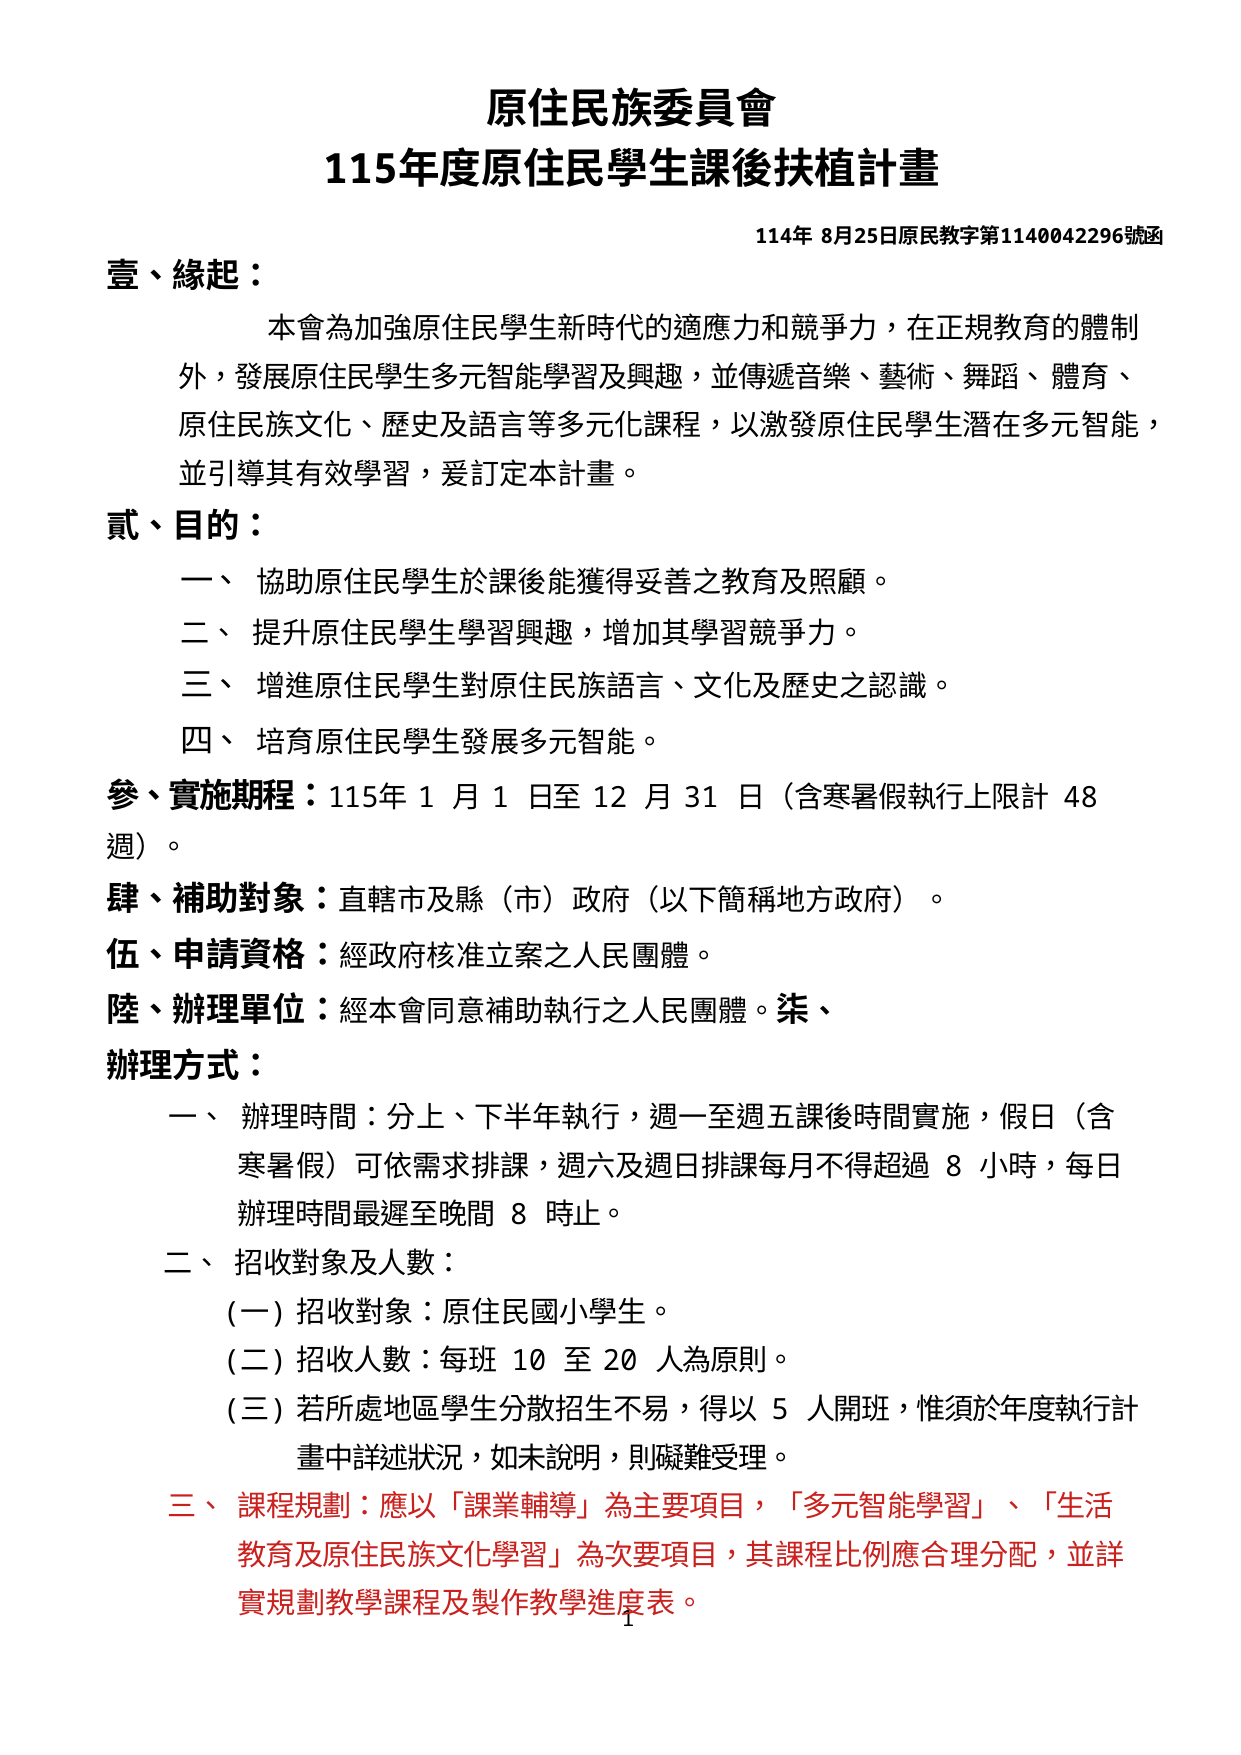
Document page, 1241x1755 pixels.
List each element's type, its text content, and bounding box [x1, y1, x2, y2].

text 三、 增進原住民學生對原住民族語言、文化及歷史之認識。 [180, 658, 1030, 706]
text 二、 招收對象及人數： [134, 1240, 1166, 1282]
list 招收人數：每班 10 至 20 人為原則。 [223, 1337, 1166, 1379]
text 本會為加強原住民學生新時代的適應力和競爭力，在正規教育的體制外，發展原住民學生多元智能學習及興趣，並傳遞音樂、藝術、舞蹈、體育、原住民族文化、歷史及語言等多元化課程，以激發原住民學生潛在多元智能，並引導其有效學習，爰訂定本計畫。 [75, 304, 1139, 493]
text 一、 協助原住民學生於課後能獲得妥善之教育及照顧。 [180, 554, 986, 602]
text 三、 課程規劃：應以「課業輔導」為主要項目，「多元智能學習」、「生活教育及原住民族文化學習」為次要項目，其課程比例應合理分配，並詳實規劃教學課程及製作教學進度表。 [168, 1483, 1132, 1622]
text 壹、緣起： [106, 249, 1166, 297]
list 若所處地區學生分散招生不易，得以 5 人開班，惟須於年度執行計畫中詳述狀況，如未說明，則礙難受理。 [223, 1386, 1166, 1477]
subtitle 原住民族委員會 [98, 75, 1166, 136]
text 四、 培育原住民學生發展多元智能。 [180, 714, 1030, 762]
text 貳、目的： [106, 499, 1166, 547]
text 陸、辦理單位：經本會同意補助執行之人民團體。柒、辦理方式： [106, 983, 817, 1087]
text 二、 提升原住民學生學習興趣，增加其學習競爭力。 [180, 610, 986, 652]
text 一、 辦理時間：分上、下半年執行，週一至週五課後時間實施，假日（含寒暑假）可依需求排課，週六及週日排課每月不得超過 8 小時，每日辦理時間最遲至晚間 8 時止。 [168, 1094, 1133, 1233]
text 115年度原住民學生課後扶植計畫 [98, 136, 1166, 196]
text 參、實施期程：115年 1 月 1 日至 12 月 31 日（含寒暑假執行上限計 48 週）。 [106, 769, 1166, 866]
text 114年 8月25日原民教字第1140042296號函 [98, 219, 1166, 249]
text 肆、補助對象：直轄市及縣（市）政府（以下簡稱地方政府）。伍、申請資格：經政府核准立案之人民團體。 [106, 872, 978, 976]
list 招收對象：原住民國小學生。 [223, 1288, 1166, 1331]
